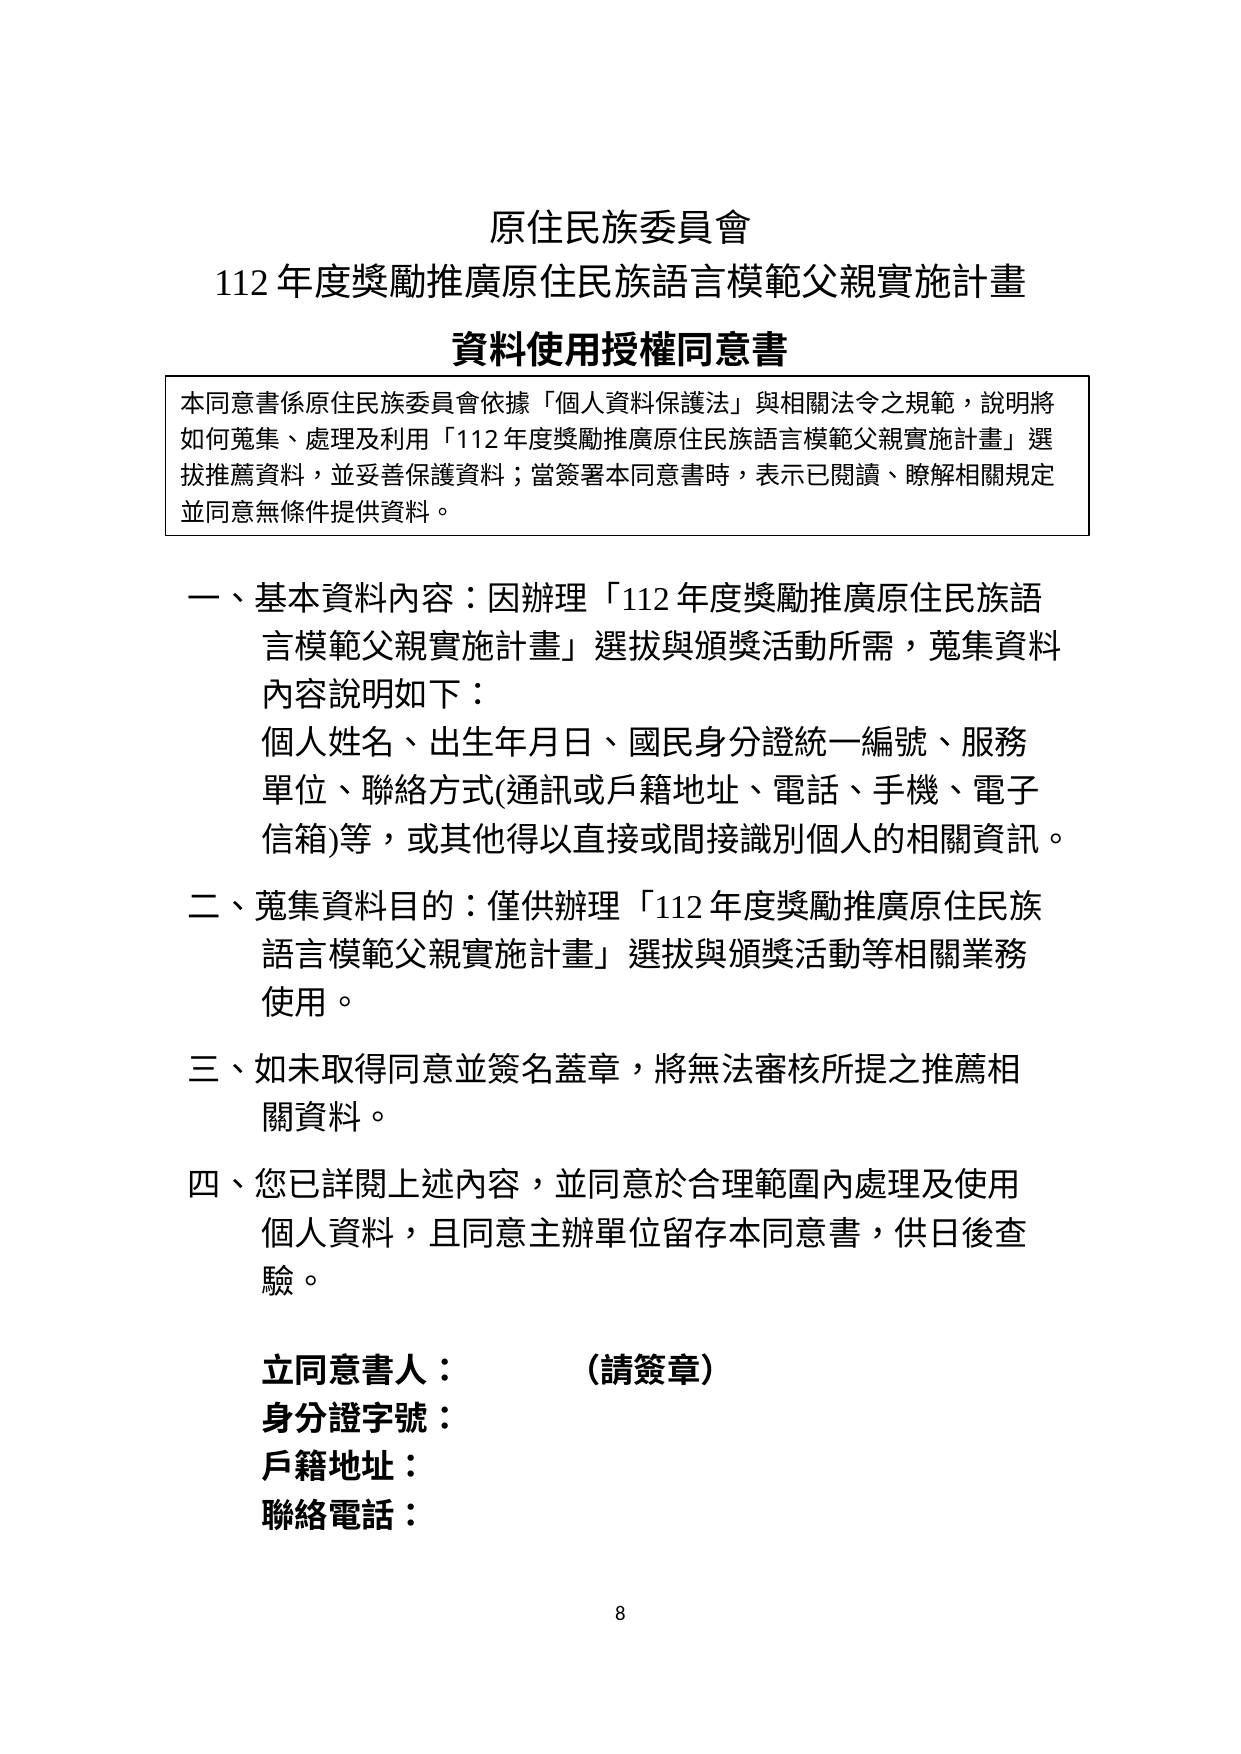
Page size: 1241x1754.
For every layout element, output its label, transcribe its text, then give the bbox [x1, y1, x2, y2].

text 三、如未取得同意並簽名蓋章，將無法審核所提之推薦相關資料。 [187, 1043, 1053, 1139]
text 本同意書係原住民族委員會依據「個人資料保護法」與相關法令之規範，說明將如何蒐集、處理及利用「112年度獎勵推廣原住民族語言模範父親實施計畫」選拔推薦資料，並妥善保護資料；當簽署本同意書時，表示已閱讀、瞭解相關規定並同意無條件提供資料。 [181, 383, 1074, 528]
text 四、您已詳閱上述內容，並同意於合理範圍內處理及使用個人資料，且同意主辦單位留存本同意書，供日後查驗。 [187, 1158, 1053, 1303]
text 立同意書人： （請簽章） [261, 1344, 1053, 1392]
text 戶籍地址： [261, 1440, 1053, 1488]
text 資料使用授權同意書 [187, 306, 1053, 375]
text 一、基本資料內容：因辦理「112年度獎勵推廣原住民族語言模範父親實施計畫」選拔與頒獎活動所需，蒐集資料內容說明如下： [187, 571, 1073, 716]
text 個人姓名、出生年月日、國民身分證統一編號、服務單位、聯絡方式(通訊或戶籍地址、電話、手機、電子信箱)等，或其他得以直接或間接識別個人的相關資訊。 [261, 716, 1053, 861]
text 二、蒐集資料目的：僅供辦理「112年度獎勵推廣原住民族語言模範父親實施計畫」選拔與頒獎活動等相關業務使用。 [187, 879, 1053, 1024]
text 聯絡電話： [261, 1488, 1053, 1537]
text 身分證字號： [261, 1392, 1053, 1440]
text 112年度獎勵推廣原住民族語言模範父親實施計畫 [187, 252, 1053, 306]
text 原住民族委員會 [187, 198, 1053, 252]
